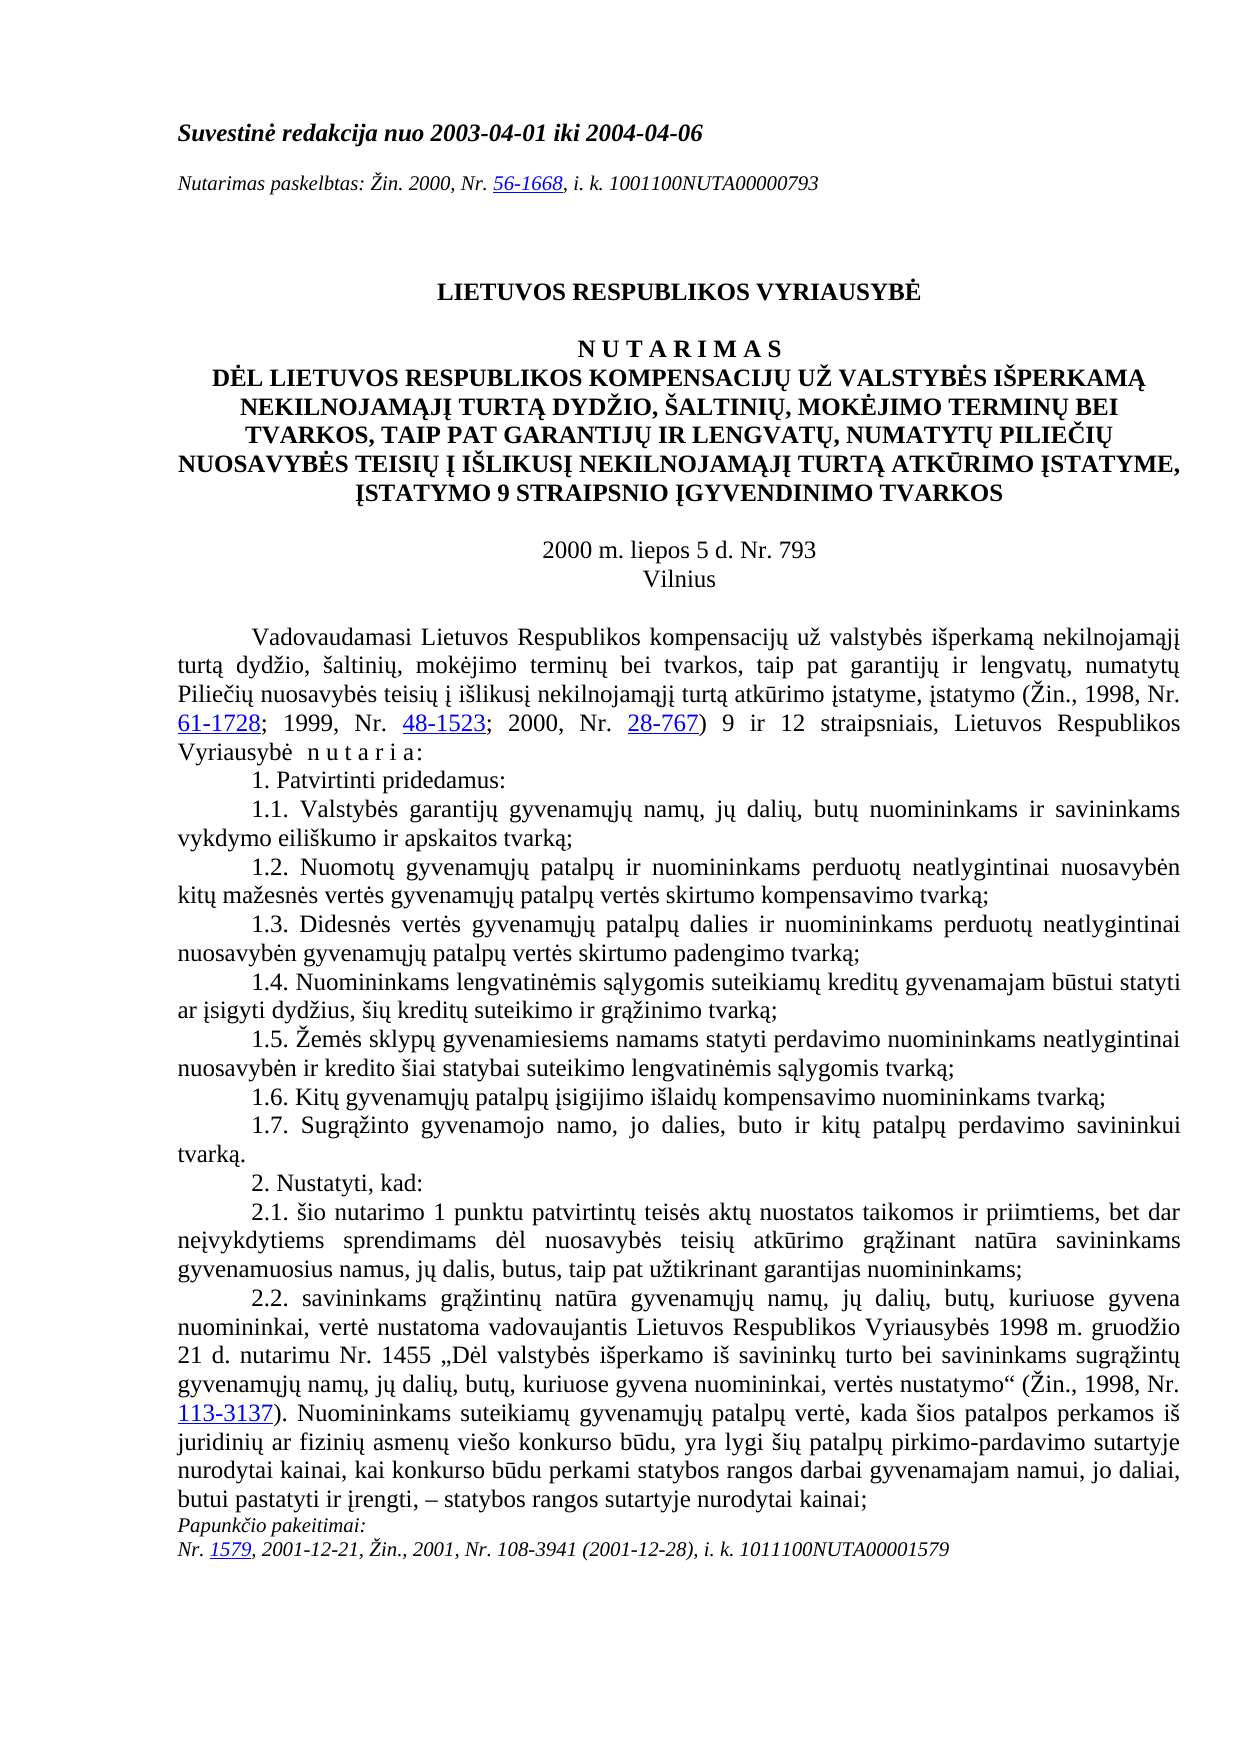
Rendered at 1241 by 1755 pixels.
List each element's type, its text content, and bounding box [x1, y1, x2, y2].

text LIETUVOS RESPUBLIKOS VYRIAUSYBĖ [177, 277, 1181, 305]
text Vadovaudamasi Lietuvos Respublikos kompensacijų už valstybės išperkamą nekilnojamąjį turtą dydžio, šaltinių, mokėjimo terminų bei tvarkos, taip pat garantijų ir lengvatų, numatytų Piliečių nuosavybės teisių į išlikusį nekilnojamąjį turtą atkūrimo įstatyme, įstatymo (Žin., 1998, Nr. 61-1728; 1999, Nr. 48-1523; 2000, Nr. 28-767) 9 ir 12 straipsniais, Lietuvos Respublikos Vyriausybė nutaria: [177, 622, 1181, 765]
text 2.2. savininkams grąžintinų natūra gyvenamųjų namų, jų dalių, butų, kuriuose gyvena nuomininkai, vertė nustatoma vadovaujantis Lietuvos Respublikos Vyriausybės 1998 m. gruodžio 21 d. nutarimu Nr. 1455 „Dėl valstybės išperkamo iš savininkų turto bei savininkams sugrąžintų gyvenamųjų namų, jų dalių, butų, kuriuose gyvena nuomininkai, vertės nustatymo“ (Žin., 1998, Nr. 113-3137). Nuomininkams suteikiamų gyvenamųjų patalpų vertė, kada šios patalpos perkamos iš juridinių ar fizinių asmenų viešo konkurso būdu, yra lygi šių patalpų pirkimo-pardavimo sutartyje nurodytai kainai, kai konkurso būdu perkami statybos rangos darbai gyvenamajam namui, jo daliai, butui pastatyti ir įrengti, – statybos rangos sutartyje nurodytai kainai; [177, 1283, 1181, 1513]
text Nr. 1579, 2001-12-21, Žin., 2001, Nr. 108-3941 (2001-12-28), i. k. 1011100NUTA00001579 [177, 1537, 1181, 1561]
text 1.4. Nuomininkams lengvatinėmis sąlygomis suteikiamų kreditų gyvenamajam būstui statyti ar įsigyti dydžius, šių kreditų suteikimo ir grąžinimo tvarką; [177, 967, 1181, 1024]
text 1. Patvirtinti pridedamus: [177, 765, 1181, 794]
text 1.6. Kitų gyvenamųjų patalpų įsigijimo išlaidų kompensavimo nuomininkams tvarką; [177, 1082, 1181, 1110]
text Papunkčio pakeitimai: [177, 1513, 1181, 1537]
text 1.7. Sugrąžinto gyvenamojo namo, jo dalies, buto ir kitų patalpų perdavimo savininkui tvarką. [177, 1110, 1181, 1168]
text 2.1. šio nutarimo 1 punktu patvirtintų teisės aktų nuostatos taikomos ir priimtiems, bet dar neįvykdytiems sprendimams dėl nuosavybės teisių atkūrimo grąžinant natūra savininkams gyvenamuosius namus, jų dalis, butus, taip pat užtikrinant garantijas nuomininkams; [177, 1197, 1181, 1283]
text Vilnius [177, 564, 1181, 593]
text 1.2. Nuomotų gyvenamųjų patalpų ir nuomininkams perduotų neatlygintinai nuosavybėn kitų mažesnės vertės gyvenamųjų patalpų vertės skirtumo kompensavimo tvarką; [177, 852, 1181, 909]
text 2. Nustatyti, kad: [177, 1168, 1181, 1197]
text N U T A R I M A S [177, 334, 1181, 363]
text 1.3. Didesnės vertės gyvenamųjų patalpų dalies ir nuomininkams perduotų neatlygintinai nuosavybėn gyvenamųjų patalpų vertės skirtumo padengimo tvarką; [177, 909, 1181, 967]
text 1.5. Žemės sklypų gyvenamiesiems namams statyti perdavimo nuomininkams neatlygintinai nuosavybėn ir kredito šiai statybai suteikimo lengvatinėmis sąlygomis tvarką; [177, 1024, 1181, 1082]
text 2000 m. liepos 5 d. Nr. 793 [177, 535, 1181, 564]
text DĖL LIETUVOS RESPUBLIKOS KOMPENSACIJŲ UŽ VALSTYBĖS IŠPERKAMĄ NEKILNOJAMĄJĮ TURTĄ DYDŽIO, ŠALTINIŲ, MOKĖJIMO TERMINŲ BEI TVARKOS, TAIP PAT GARANTIJŲ IR LENGVATŲ, NUMATYTŲ PILIEČIŲ NUOSAVYBĖS TEISIŲ Į IŠLIKUSĮ NEKILNOJAMĄJĮ TURTĄ ATKŪRIMO ĮSTATYME, ĮSTATYMO 9 STRAIPSNIO ĮGYVENDINIMO TVARKOS [177, 363, 1181, 507]
text 1.1. Valstybės garantijų gyvenamųjų namų, jų dalių, butų nuomininkams ir savininkams vykdymo eiliškumo ir apskaitos tvarką; [177, 794, 1181, 852]
text Nutarimas paskelbtas: Žin. 2000, Nr. 56-1668, i. k. 1001100NUTA00000793 [177, 171, 1181, 195]
text Suvestinė redakcija nuo 2003-04-01 iki 2004-04-06 [177, 118, 1181, 147]
